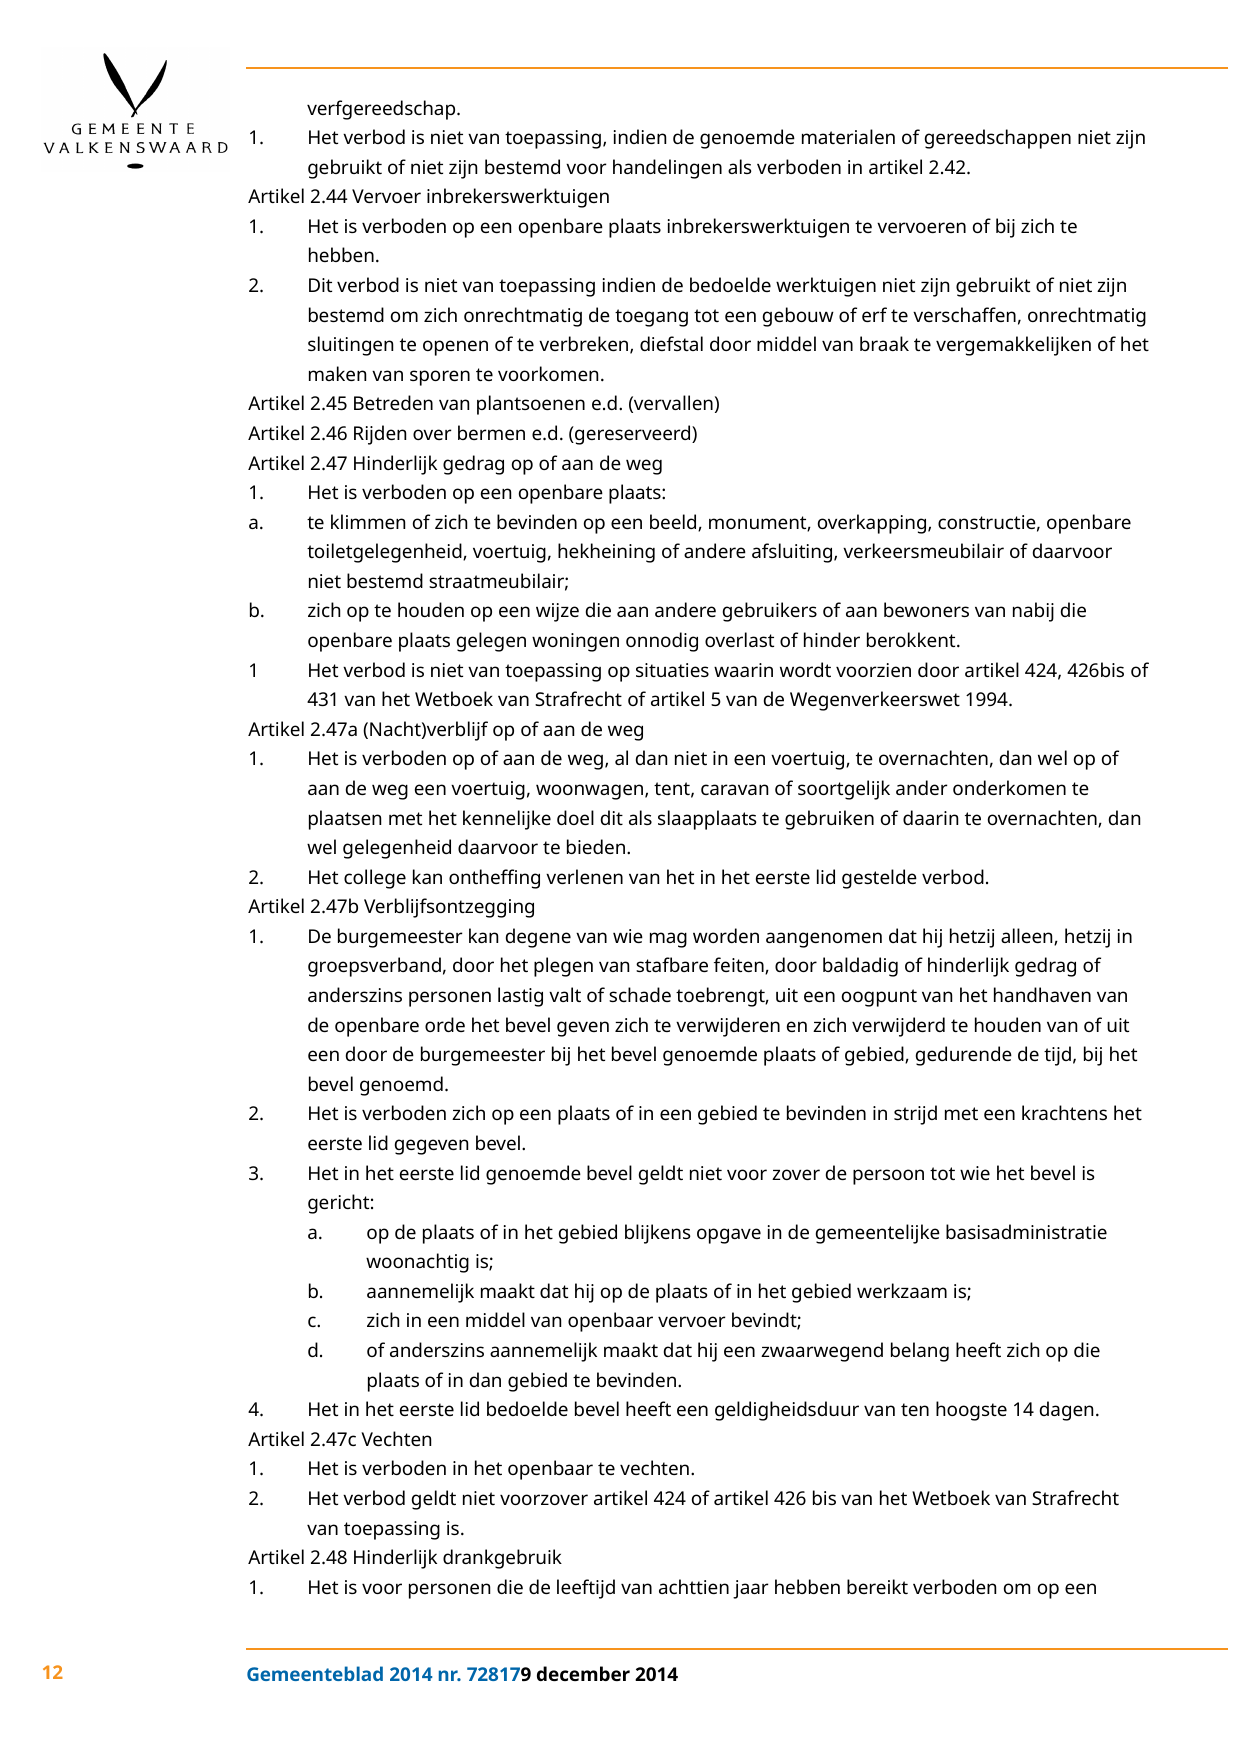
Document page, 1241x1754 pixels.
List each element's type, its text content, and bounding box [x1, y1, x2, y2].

text Artikel 2.46 Rijden over bermen e.d. (gereserveerd) [248, 420, 1152, 446]
list verfgereedschap. [248, 95, 1152, 121]
list of anderszins aannemelijk maakt dat hij een zwaarwegend belang heeft zich op die plaats of in dan gebied te bevinden. [307, 1337, 1152, 1393]
text Artikel 2.47c Vechten [248, 1426, 1152, 1452]
picture [41, 47, 231, 172]
list Het is verboden in het openbaar te vechten. [248, 1456, 1152, 1481]
list Het is verboden op of aan de weg, al dan niet in een voertuig, te overnachten, dan wel op of aan de weg een voertuig, woonwagen, tent, caravan of soortgelijk ander onderkomen te plaatsen met het kennelijke doel dit als slaapplaats te gebruiken of daarin te overnachten, dan wel gelegenheid daarvoor te bieden. [248, 746, 1152, 860]
list op de plaats of in het gebied blijkens opgave in de gemeentelijke basisadministratie woonachtig is; [307, 1219, 1152, 1274]
list Het is voor personen die de leeftijd van achttien jaar hebben bereikt verboden om op een [248, 1574, 1152, 1600]
list Het verbod geldt niet voorzover artikel 424 of artikel 426 bis van het Wetboek van Strafrecht van toepassing is. [248, 1485, 1152, 1541]
list Het verbod is niet van toepassing op situaties waarin wordt voorzien door artikel 424, 426bis of 431 van het Wetboek van Strafrecht of artikel 5 van de Wegenverkeerswet 1994. [248, 657, 1152, 712]
text Artikel 2.48 Hinderlijk drankgebruik [248, 1544, 1152, 1570]
list Het is verboden zich op een plaats of in een gebied te bevinden in strijd met een krachtens het eerste lid gegeven bevel. [248, 1101, 1152, 1156]
list te klimmen of zich te bevinden op een beeld, monument, overkapping, constructie, openbare toiletgelegenheid, voertuig, hekheining of andere afsluiting, verkeersmeubilair of daarvoor niet bestemd straatmeubilair; [248, 509, 1152, 594]
list Het in het eerste lid bedoelde bevel heeft een geldigheidsduur van ten hoogste 14 dagen. [248, 1396, 1152, 1422]
list Het is verboden op een openbare plaats inbrekerswerktuigen te vervoeren of bij zich te hebben. [248, 213, 1152, 268]
list zich op te houden op een wijze die aan andere gebruikers of aan bewoners van nabij die openbare plaats gelegen woningen onnodig overlast of hinder berokkent. [248, 598, 1152, 653]
list Het college kan ontheffing verlenen van het in het eerste lid gestelde verbod. [248, 864, 1152, 890]
text Artikel 2.47b Verblijfsontzegging [248, 893, 1152, 919]
text Artikel 2.47 Hinderlijk gedrag op of aan de weg [248, 450, 1152, 476]
list Het verbod is niet van toepassing, indien de genoemde materialen of gereedschappen niet zijn gebruikt of niet zijn bestemd voor handelingen als verboden in artikel 2.42. [248, 124, 1152, 180]
list zich in een middel van openbaar vervoer bevindt; [307, 1308, 1152, 1333]
text Artikel 2.45 Betreden van plantsoenen e.d. (vervallen) [248, 391, 1152, 416]
text Artikel 2.47a (Nacht)verblijf op of aan de weg [248, 716, 1152, 742]
text Artikel 2.44 Vervoer inbrekerswerktuigen [248, 183, 1152, 209]
list Het is verboden op een openbare plaats: [248, 479, 1152, 505]
list aannemelijk maakt dat hij op de plaats of in het gebied werkzaam is; [307, 1278, 1152, 1304]
list De burgemeester kan degene van wie mag worden aangenomen dat hij hetzij alleen, hetzij in groepsverband, door het plegen van stafbare feiten, door baldadig of hinderlijk gedrag of anderszins personen lastig valt of schade toebrengt, uit een oogpunt van het handhaven van de openbare orde het bevel geven zich te verwijderen en zich verwijderd te houden van of uit een door de burgemeester bij het bevel genoemde plaats of gebied, gedurende de tijd, bij het bevel genoemd. [248, 923, 1152, 1097]
list Het in het eerste lid genoemde bevel geldt niet voor zover de persoon tot wie het bevel is gericht: [248, 1160, 1152, 1215]
list Dit verbod is niet van toepassing indien de bedoelde werktuigen niet zijn gebruikt of niet zijn bestemd om zich onrechtmatig de toegang tot een gebouw of erf te verschaffen, onrechtmatig sluitingen te openen of te verbreken, diefstal door middel van braak te vergemakkelijken of het maken van sporen te voorkomen. [248, 272, 1152, 387]
